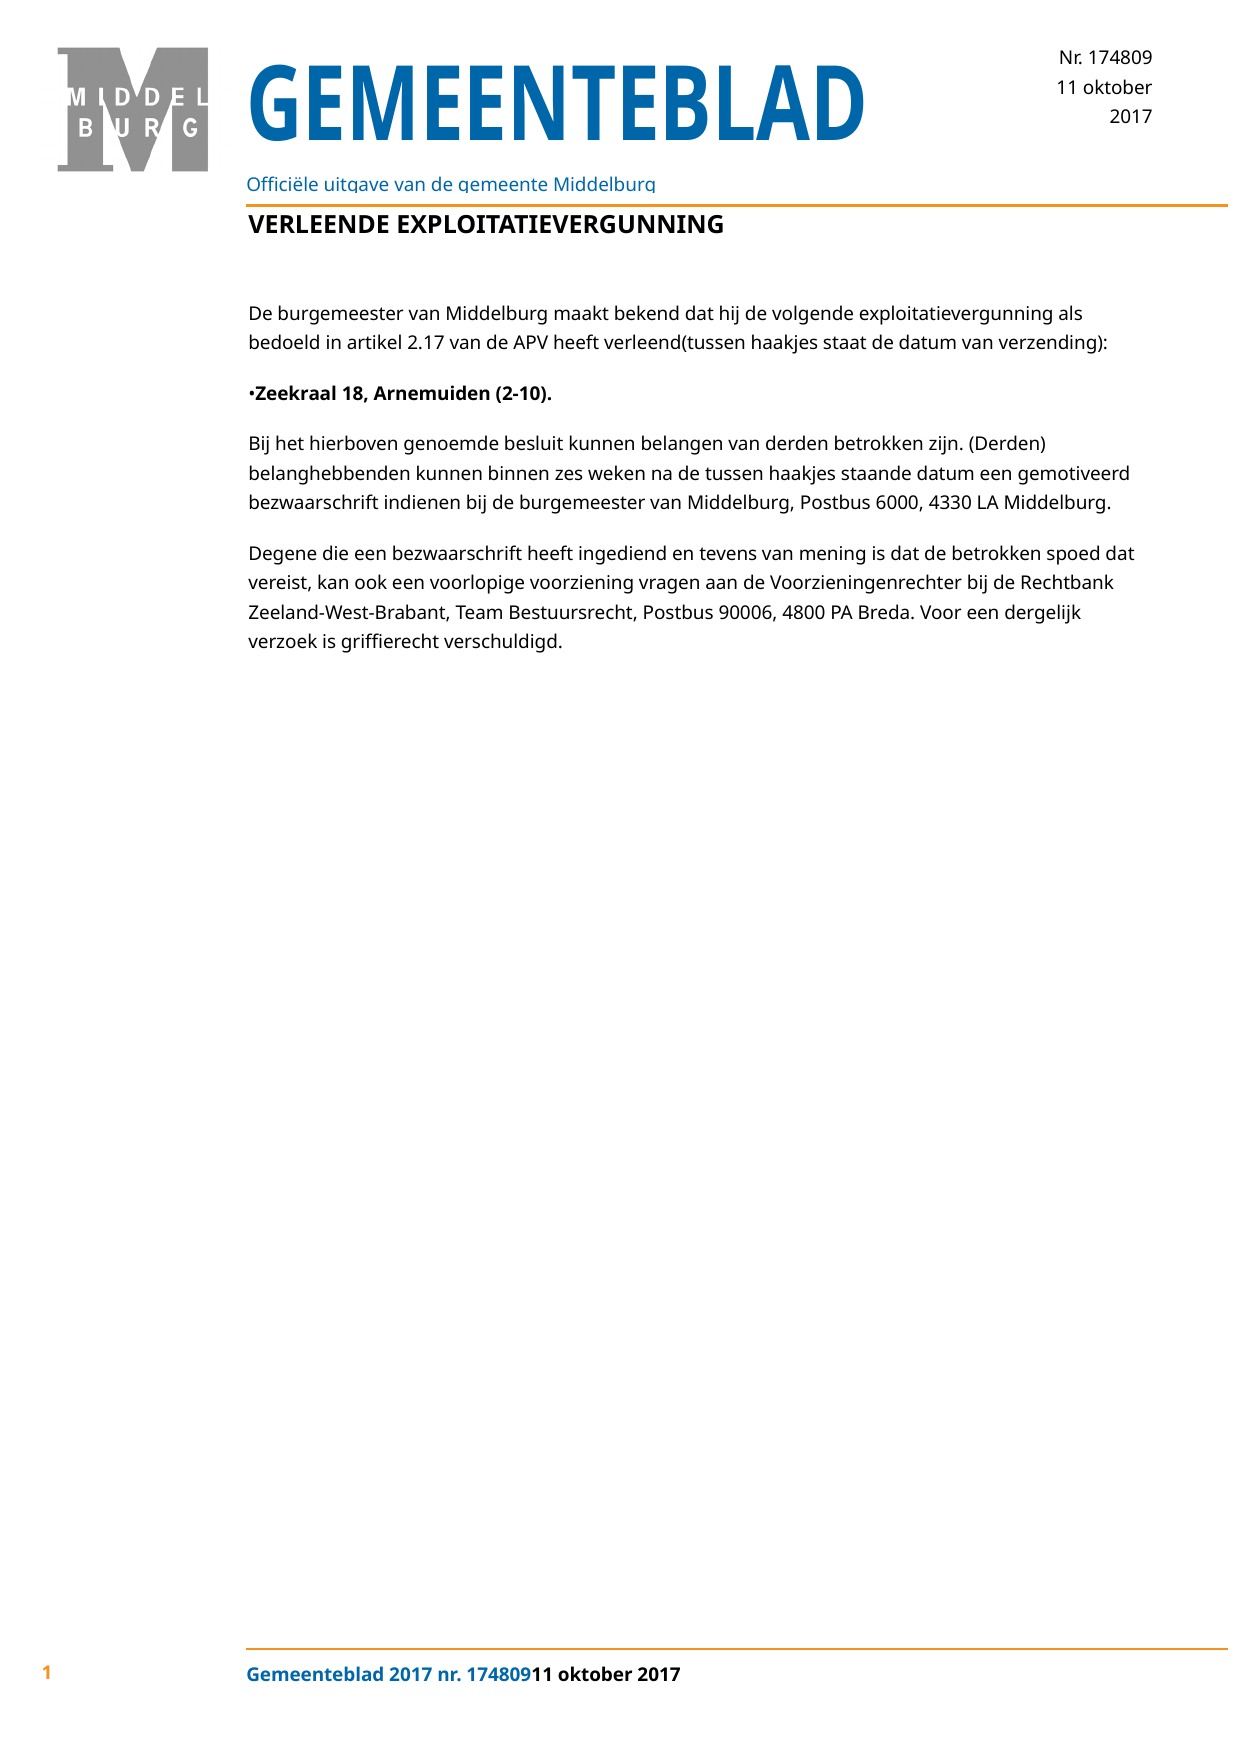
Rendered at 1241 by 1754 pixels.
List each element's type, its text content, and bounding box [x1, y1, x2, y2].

text Degene die een bezwaarschrift heeft ingediend en tevens van mening is dat de betrokken spoed dat vereist, kan ook een voorlopige voorziening vragen aan de Voorzieningenrechter bij de Rechtbank Zeeland-West-Brabant, Team Bestuursrecht, Postbus 90006, 4800 PA Breda. Voor een dergelijk verzoek is griffierecht verschuldigd. [248, 540, 1152, 654]
text Bij het hierboven genoemde besluit kunnen belangen van derden betrokken zijn. (Derden) belanghebbenden kunnen binnen zes weken na de tussen haakjes staande datum een gemotiveerd bezwaarschrift indienen bij de burgemeester van Middelburg, Postbus 6000, 4330 LA Middelburg. [248, 430, 1152, 515]
text De burgemeester van Middelburg maakt bekend dat hij de volgende exploitatievergunning als bedoeld in artikel 2.17 van de APV heeft verleend(tussen haakjes staat de datum van verzending): [248, 300, 1152, 355]
text •Zeekraal 18, Arnemuiden (2-10). [248, 380, 1152, 406]
text VERLEENDE EXPLOITATIEVERGUNNING [248, 207, 1152, 241]
picture [41, 47, 231, 172]
